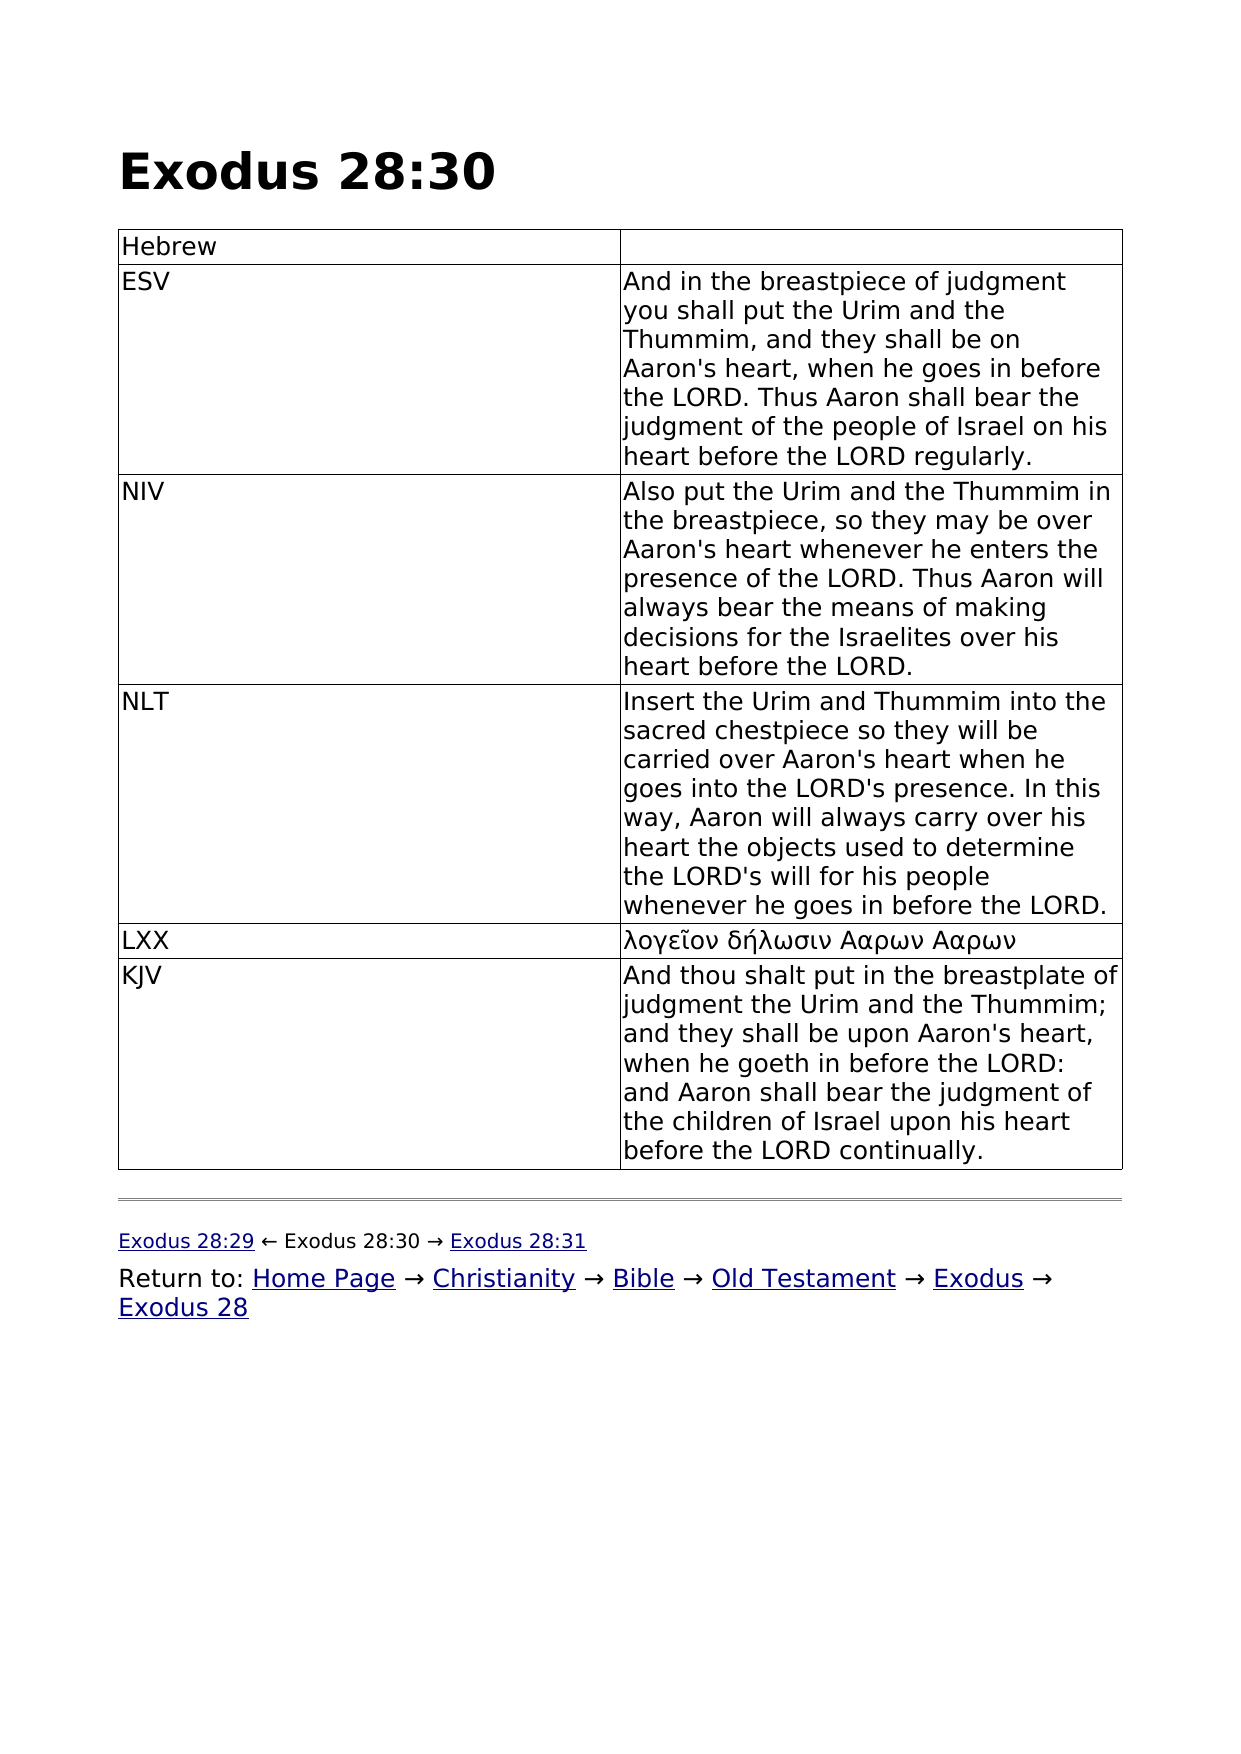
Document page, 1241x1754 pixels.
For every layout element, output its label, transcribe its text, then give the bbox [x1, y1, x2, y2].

table_cell LXX [119, 924, 620, 958]
table_cell And in the breastpiece of judgment you shall put the Urim and the Thummim, and they shall be on Aaron's heart, when he goes in before the LORD. Thus Aaron shall bear the judgment of the people of Israel on his heart before the LORD regularly. [621, 265, 1122, 474]
text Return to: Home Page → Christianity → Bible → Old Testament → Exodus → Exodus 28 [118, 1264, 1122, 1322]
table_header [621, 230, 1122, 264]
table_cell NLT [119, 685, 620, 923]
table_cell λογεῖον δήλωσιν Ααρων Ααρων [621, 924, 1122, 958]
table_cell KJV [119, 959, 620, 1168]
table_cell ESV [119, 265, 620, 474]
table_cell Insert the Urim and Thummim into the sacred chestpiece so they will be carried over Aaron's heart when he goes into the LORD's presence. In this way, Aaron will always carry over his heart the objects used to determine the LORD's will for his people whenever he goes in before the LORD. [621, 685, 1122, 923]
text Exodus 28:29 ← Exodus 28:30 → Exodus 28:31 [118, 1230, 1122, 1264]
table_cell NIV [119, 475, 620, 684]
table_cell And thou shalt put in the breastplate of judgment the Urim and the Thummim; and they shall be upon Aaron's heart, when he goeth in before the LORD: and Aaron shall bear the judgment of the children of Israel upon his heart before the LORD continually. [621, 959, 1122, 1168]
table_cell Also put the Urim and the Thummim in the breastpiece, so they may be over Aaron's heart whenever he enters the presence of the LORD. Thus Aaron will always bear the means of making decisions for the Israelites over his heart before the LORD. [621, 475, 1122, 684]
subtitle Exodus 28:30 [118, 143, 1122, 201]
table_header Hebrew [119, 230, 620, 264]
